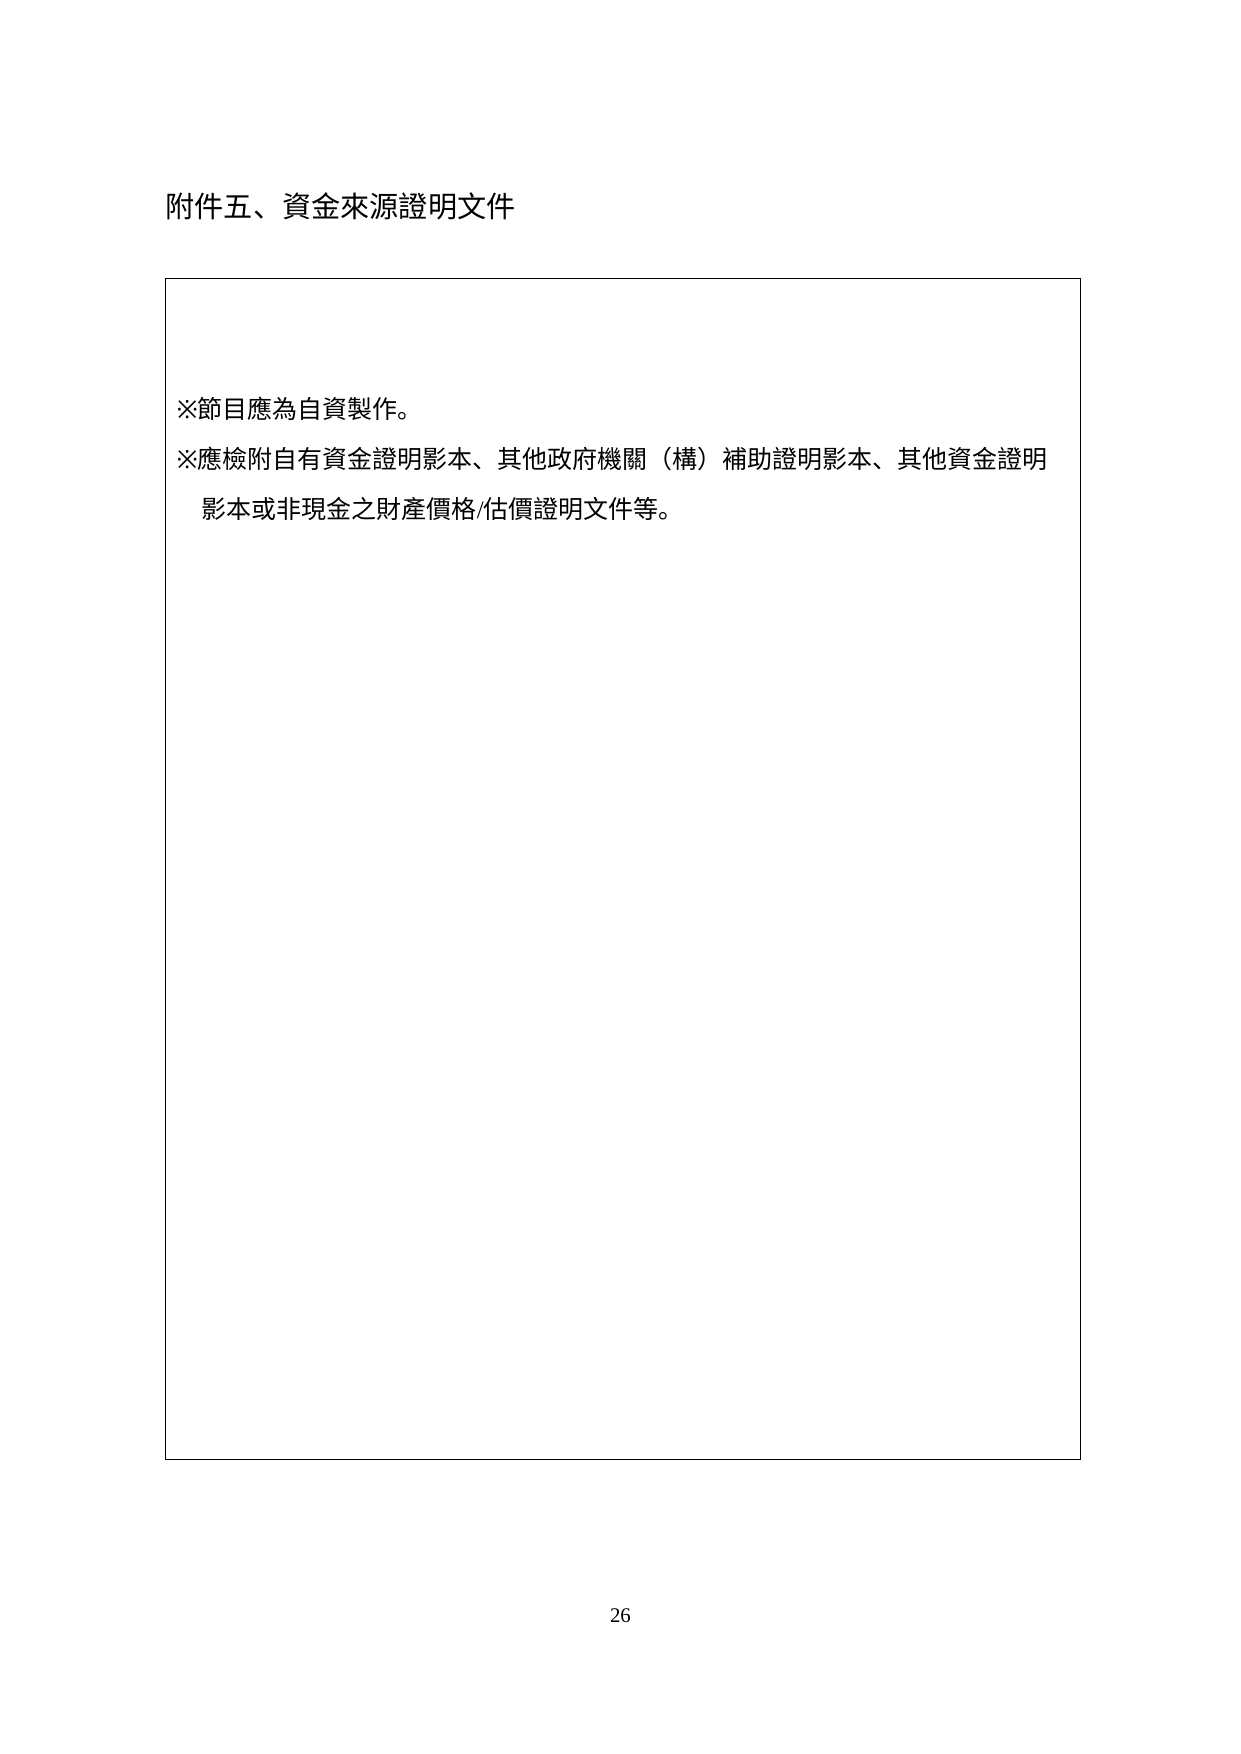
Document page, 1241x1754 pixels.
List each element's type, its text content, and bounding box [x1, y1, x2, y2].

table_header ※節目應為自資製作。 ※應檢附自有資金證明影本、其他政府機關（構）補助證明影本、其他資金證明影本或非現金之財產價格/估價證明文件等。 [166, 279, 1080, 1459]
text 附件五、資金來源證明文件 [165, 178, 1075, 228]
